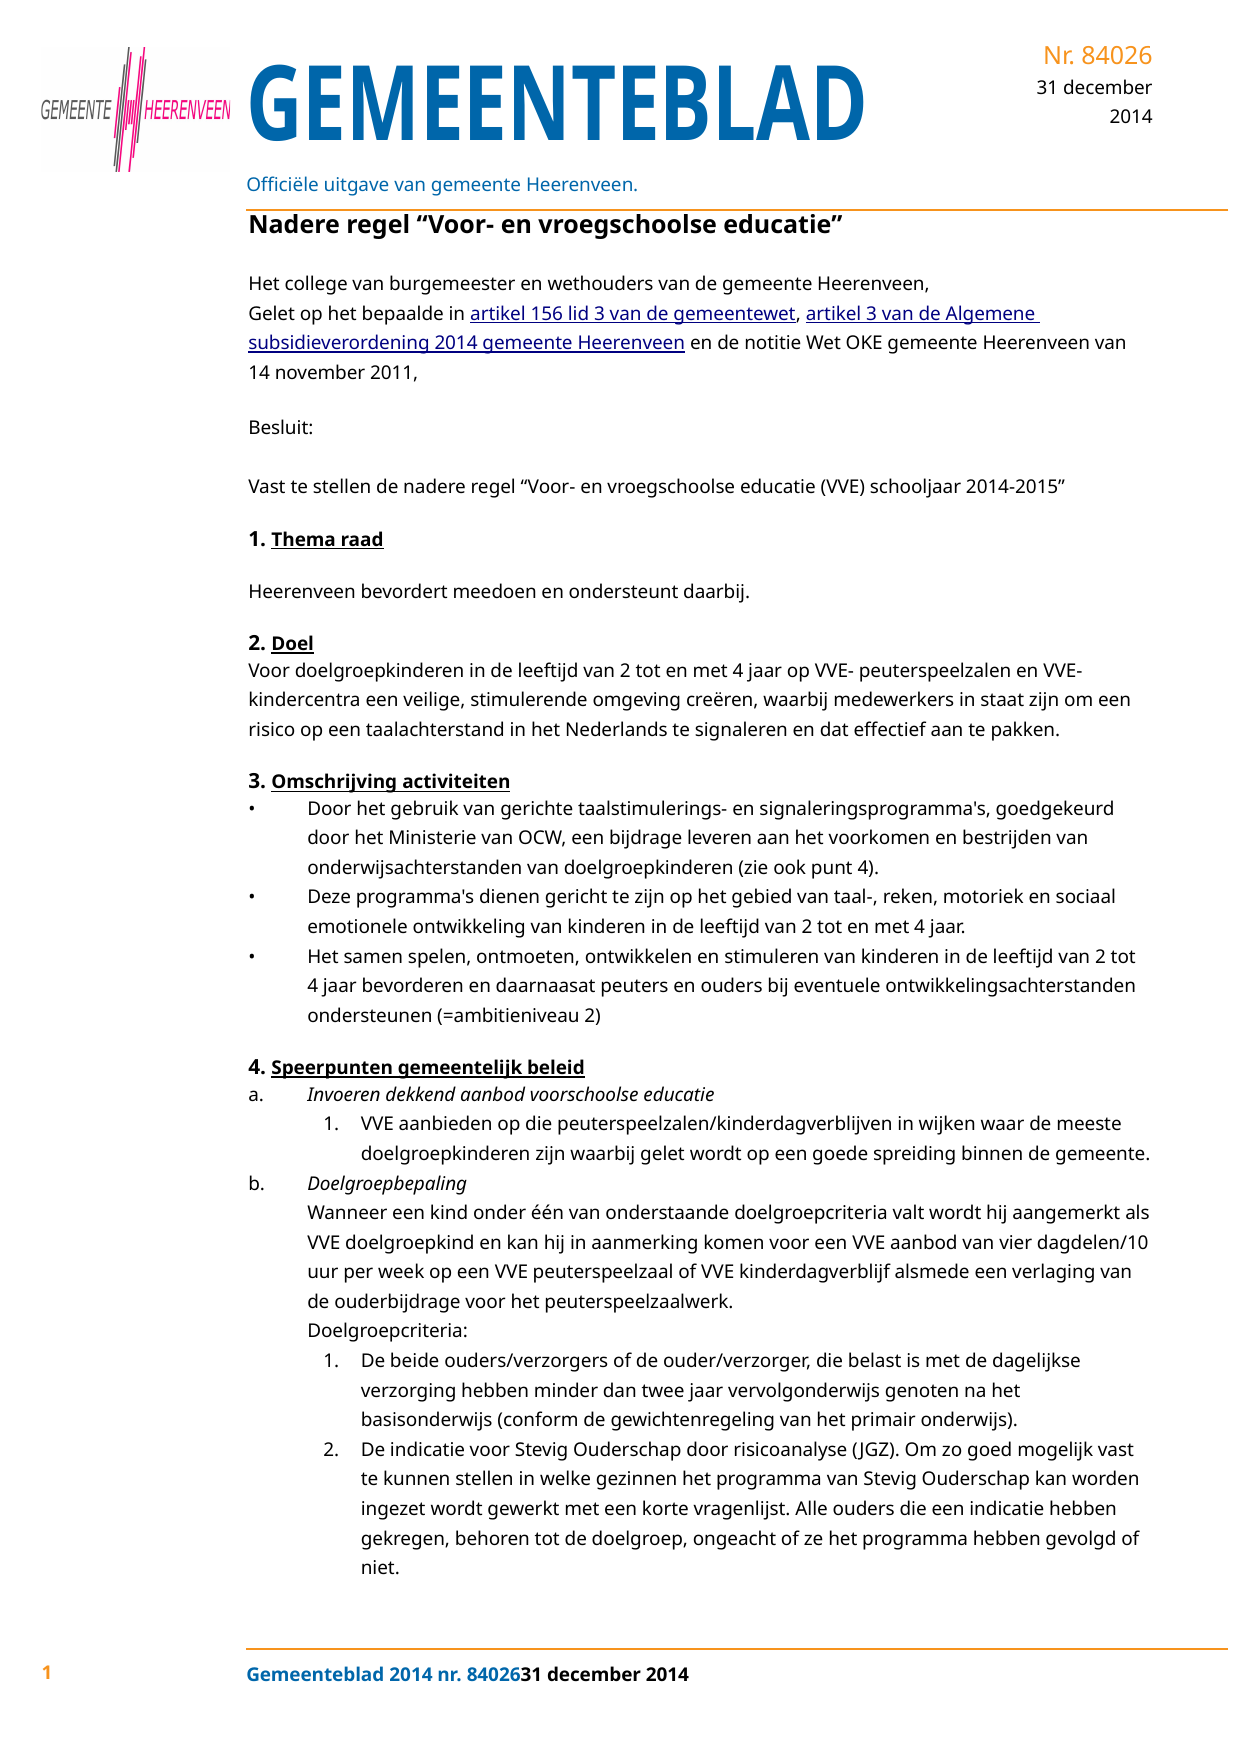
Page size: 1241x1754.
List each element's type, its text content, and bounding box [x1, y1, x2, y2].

text 4. Speerpunten gemeentelijk beleid [248, 1052, 1152, 1081]
list Door het gebruik van gerichte taalstimulerings- en signaleringsprogramma's, goedgekeurd door het Ministerie van OCW, een bijdrage leveren aan het voorkomen en bestrijden van onderwijsachterstanden van doelgroepkinderen (zie ook punt 4). [248, 795, 1152, 880]
list De beide ouders/verzorgers of de ouder/verzorger, die belast is met de dagelijkse verzorging hebben minder dan twee jaar vervolgonderwijs genoten na het basisonderwijs (conform de gewichtenregeling van het primair onderwijs). [323, 1347, 1152, 1432]
text 1. Thema raad [248, 524, 1152, 552]
text 2. Doel [248, 628, 1152, 657]
text 3. Omschrijving activiteiten [248, 767, 1152, 795]
text Gelet op het bepaalde in artikel 156 lid 3 van de gemeentewet, artikel 3 van de Algemene subsidieverordening 2014 gemeente Heerenveen en de notitie Wet OKE gemeente Heerenveen van 14 november 2011, [248, 300, 1152, 385]
list Het samen spelen, ontmoeten, ontwikkelen en stimuleren van kinderen in de leeftijd van 2 tot 4 jaar bevorderen en daarnaasat peuters en ouders bij eventuele ontwikkelingsachterstanden ondersteunen (=ambitieniveau 2) [248, 943, 1152, 1028]
picture [41, 47, 231, 172]
list Wanneer een kind onder één van onderstaande doelgroepcriteria valt wordt hij aangemerkt als VVE doelgroepkind en kan hij in aanmerking komen voor een VVE aanbod van vier dagdelen/10 uur per week op een VVE peuterspeelzaal of VVE kinderdagverblijf alsmede een verlaging van de ouderbijdrage voor het peuterspeelzaalwerk. [248, 1199, 1152, 1314]
list VVE aanbieden op die peuterspeelzalen/kinderdagverblijven in wijken waar de meeste doelgroepkinderen zijn waarbij gelet wordt op een goede spreiding binnen de gemeente. [323, 1111, 1152, 1166]
text Het college van burgemeester en wethouders van de gemeente Heerenveen, [248, 270, 1152, 296]
list Invoeren dekkend aanbod voorschoolse educatie [248, 1081, 1152, 1107]
text Heerenveen bevordert meedoen en ondersteunt daarbij. [248, 578, 1152, 604]
list De indicatie voor Stevig Ouderschap door risicoanalyse (JGZ). Om zo goed mogelijk vast te kunnen stellen in welke gezinnen het programma van Stevig Ouderschap kan worden ingezet wordt gewerkt met een korte vragenlijst. Alle ouders die een indicatie hebben gekregen, behoren tot de doelgroep, ongeacht of ze het programma hebben gevolgd of niet. [323, 1436, 1152, 1580]
list Doelgroepcriteria: [248, 1318, 1152, 1343]
text Besluit: [248, 414, 1152, 440]
list Doelgroepbepaling [248, 1170, 1152, 1195]
text Vast te stellen de nadere regel “Voor- en vroegschoolse educatie (VVE) schooljaar 2014-2015” [248, 473, 1152, 499]
text Nadere regel “Voor- en vroegschoolse educatie” [248, 211, 1152, 241]
list Deze programma's dienen gericht te zijn op het gebied van taal-, reken, motoriek en sociaal emotionele ontwikkeling van kinderen in de leeftijd van 2 tot en met 4 jaar. [248, 884, 1152, 939]
text Voor doelgroepkinderen in de leeftijd van 2 tot en met 4 jaar op VVE- peuterspeelzalen en VVE-kindercentra een veilige, stimulerende omgeving creëren, waarbij medewerkers in staat zijn om een risico op een taalachterstand in het Nederlands te signaleren en dat effectief aan te pakken. [248, 657, 1152, 742]
